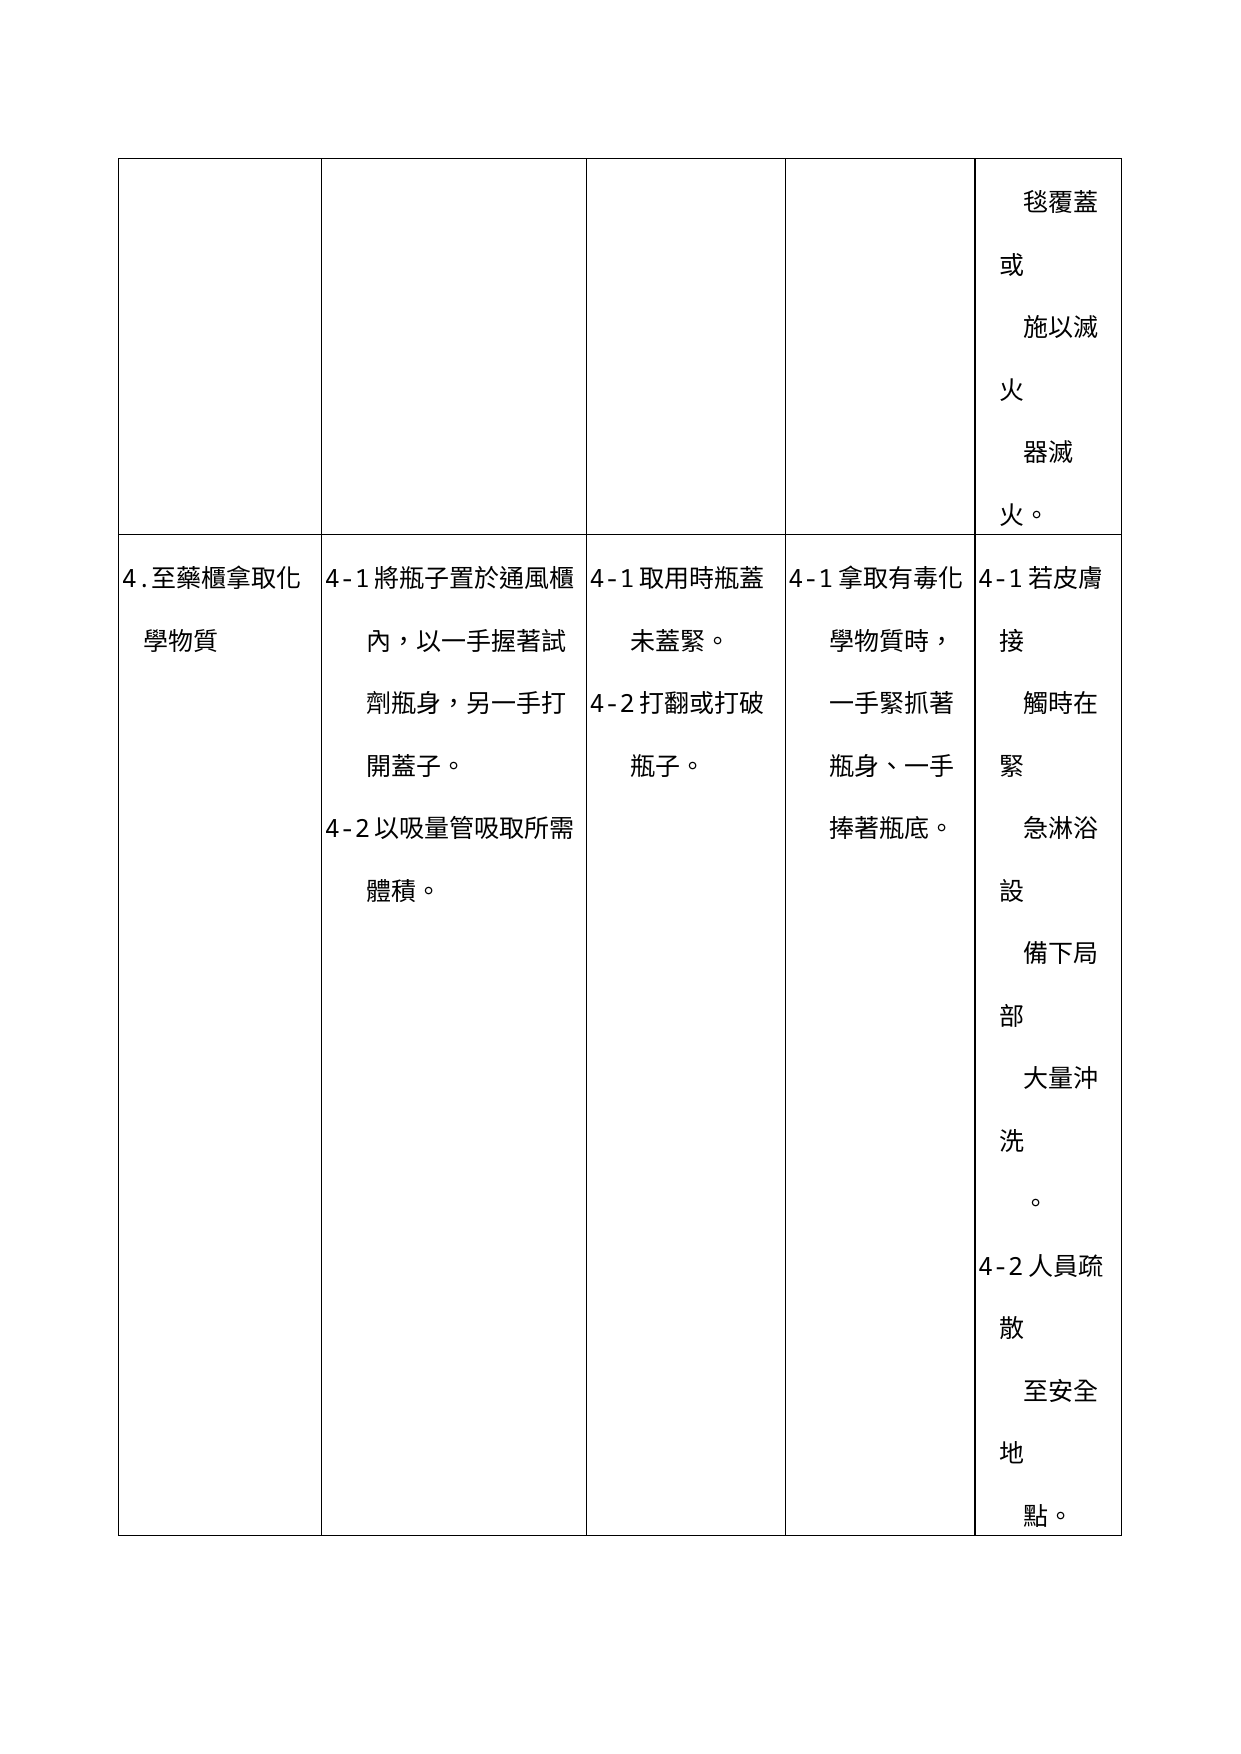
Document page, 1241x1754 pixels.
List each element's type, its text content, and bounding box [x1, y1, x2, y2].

table_cell 毯覆蓋或 施以滅火 器滅火。 [976, 159, 1121, 534]
table_cell 4-1拿取有毒化學物質時，一手緊抓著瓶身、一手捧著瓶底。 [786, 535, 974, 1535]
table_cell [322, 159, 586, 534]
table_cell 4-1將瓶子置於通風櫃內，以一手握著試劑瓶身，另一手打開蓋子。 4-2以吸量管吸取所需體積。 [322, 535, 586, 1535]
table_cell [119, 159, 321, 534]
table_cell [786, 159, 974, 534]
table_cell [587, 159, 785, 534]
table_cell 4-1取用時瓶蓋未蓋緊。 4-2打翻或打破瓶子。 [587, 535, 785, 1535]
table_cell 4-1若皮膚接 觸時在緊 急淋浴設 備下局部 大量沖洗 。 4-2人員疏散 至安全地 點。 [976, 535, 1121, 1535]
table_cell 4.至藥櫃拿取化學物質 [119, 535, 321, 1535]
